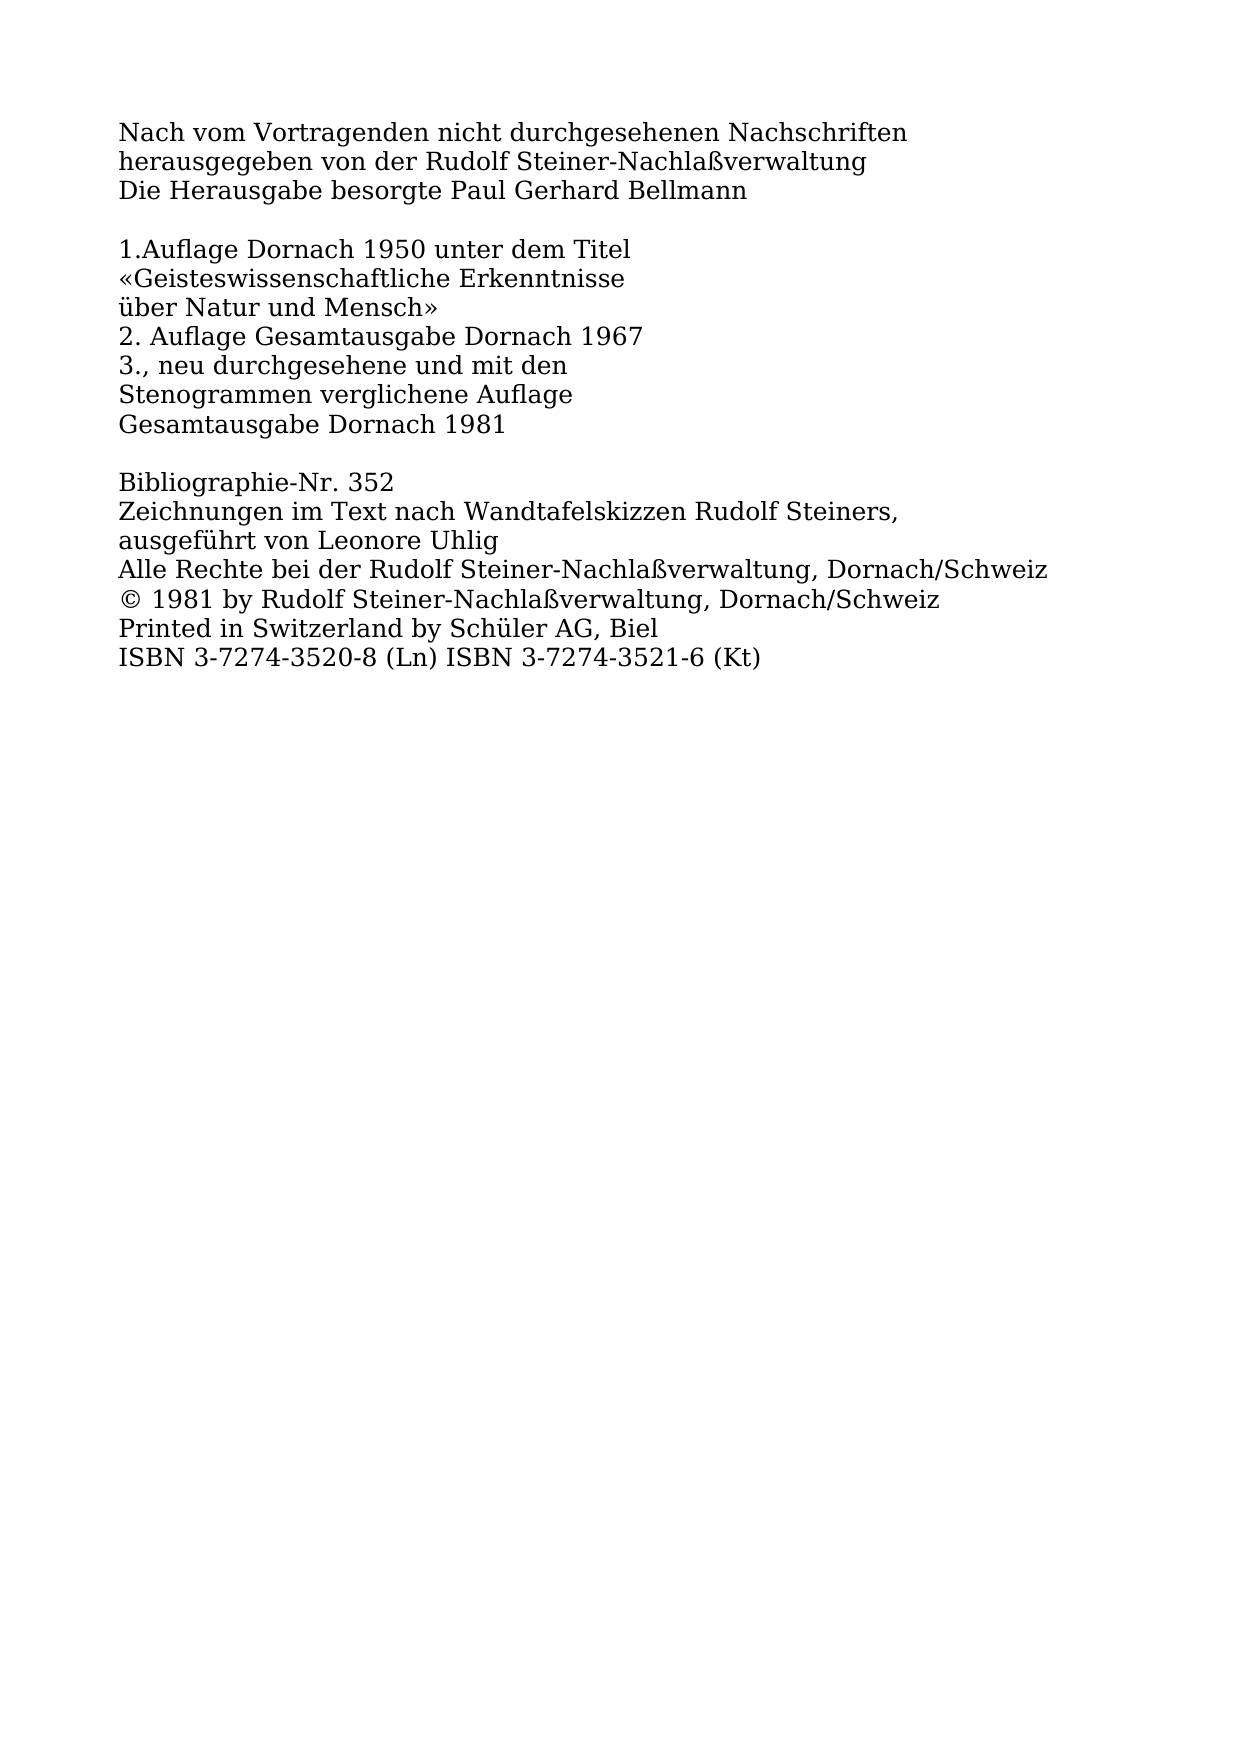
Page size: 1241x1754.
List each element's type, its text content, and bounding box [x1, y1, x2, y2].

text Alle Rechte bei der Rudolf Steiner-Nachlaßverwaltung, Dornach/Schweiz [118, 556, 1122, 585]
text Zeichnungen im Text nach Wandtafelskizzen Rudolf Steiners, [118, 497, 1122, 526]
text über Natur und Mensch» [118, 293, 1122, 322]
text Printed in Switzerland by Schüler AG, Biel [118, 614, 1122, 643]
text Stenogrammen verglichene Auflage [118, 381, 1122, 410]
text ausgeführt von Leonore Uhlig [118, 526, 1122, 556]
text ISBN 3-7274-3520-8 (Ln) ISBN 3-7274-3521-6 (Kt) [118, 643, 1122, 672]
text © 1981 by Rudolf Steiner-Nachlaßverwaltung, Dornach/Schweiz [118, 585, 1122, 614]
text Nach vom Vortragenden nicht durchgesehenen Nachschriften [118, 118, 1122, 147]
text Bibliographie-Nr. 352 [118, 468, 1122, 497]
text 2. Auflage Gesamtausgabe Dornach 1967 [118, 322, 1122, 351]
text 1.Auflage Dornach 1950 unter dem Titel [118, 235, 1122, 264]
text 3., neu durchgesehene und mit den [118, 351, 1122, 381]
text Die Herausgabe besorgte Paul Gerhard Bellmann [118, 176, 1122, 206]
text «Geisteswissenschaftliche Erkenntnisse [118, 264, 1122, 293]
text herausgegeben von der Rudolf Steiner-Nachlaßverwaltung [118, 147, 1122, 176]
text Gesamtausgabe Dornach 1981 [118, 410, 1122, 439]
